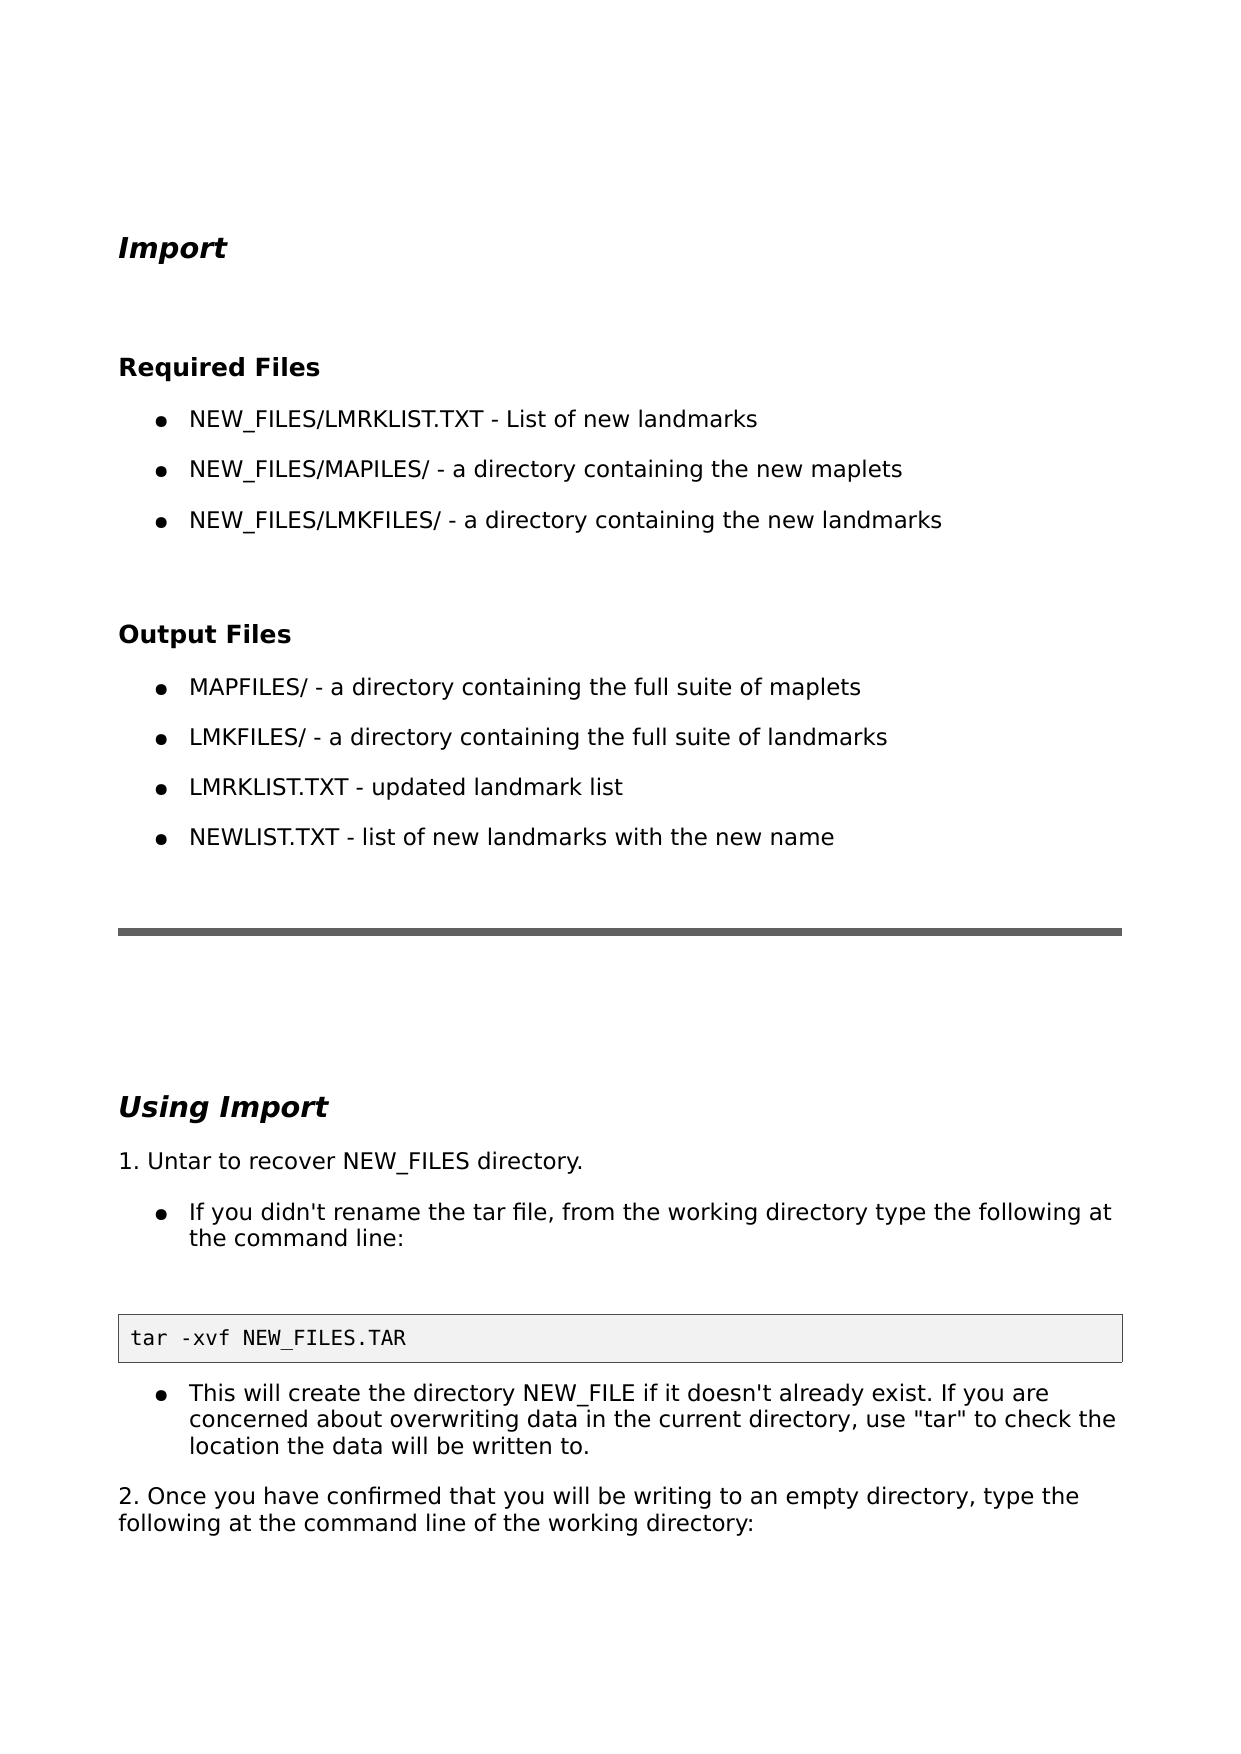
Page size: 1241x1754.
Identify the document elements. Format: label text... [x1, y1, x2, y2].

subtitle Required Files [118, 353, 1122, 382]
list NEWLIST.TXT - list of new landmarks with the new name [153, 824, 1122, 851]
list If you didn't rename the tar file, from the working directory type the following at the command line: [153, 1199, 1122, 1252]
list This will create the directory NEW_FILE if it doesn't already exist. If you are concerned about overwriting data in the current directory, use "tar" to check the location the data will be written to. [153, 1380, 1122, 1460]
list NEW_FILES/LMKFILES/ - a directory containing the new landmarks [153, 507, 1122, 533]
subtitle Output Files [118, 620, 1122, 649]
list LMKFILES/ - a directory containing the full suite of landmarks [153, 724, 1122, 751]
text tar -xvf NEW_FILES.TAR [119, 1315, 1122, 1362]
subtitle Import [118, 232, 1122, 265]
list NEW_FILES/LMRKLIST.TXT - List of new landmarks [153, 406, 1122, 433]
list LMRKLIST.TXT - updated landmark list [153, 774, 1122, 801]
text 1. Untar to recover NEW_FILES directory. [118, 1148, 1122, 1175]
list NEW_FILES/MAPILES/ - a directory containing the new maplets [153, 457, 1122, 483]
text 2. Once you have confirmed that you will be writing to an empty directory, type the following at the command line of the working directory: [118, 1483, 1122, 1537]
list MAPFILES/ - a directory containing the full suite of maplets [153, 674, 1122, 701]
subtitle Using Import [118, 1091, 1122, 1124]
